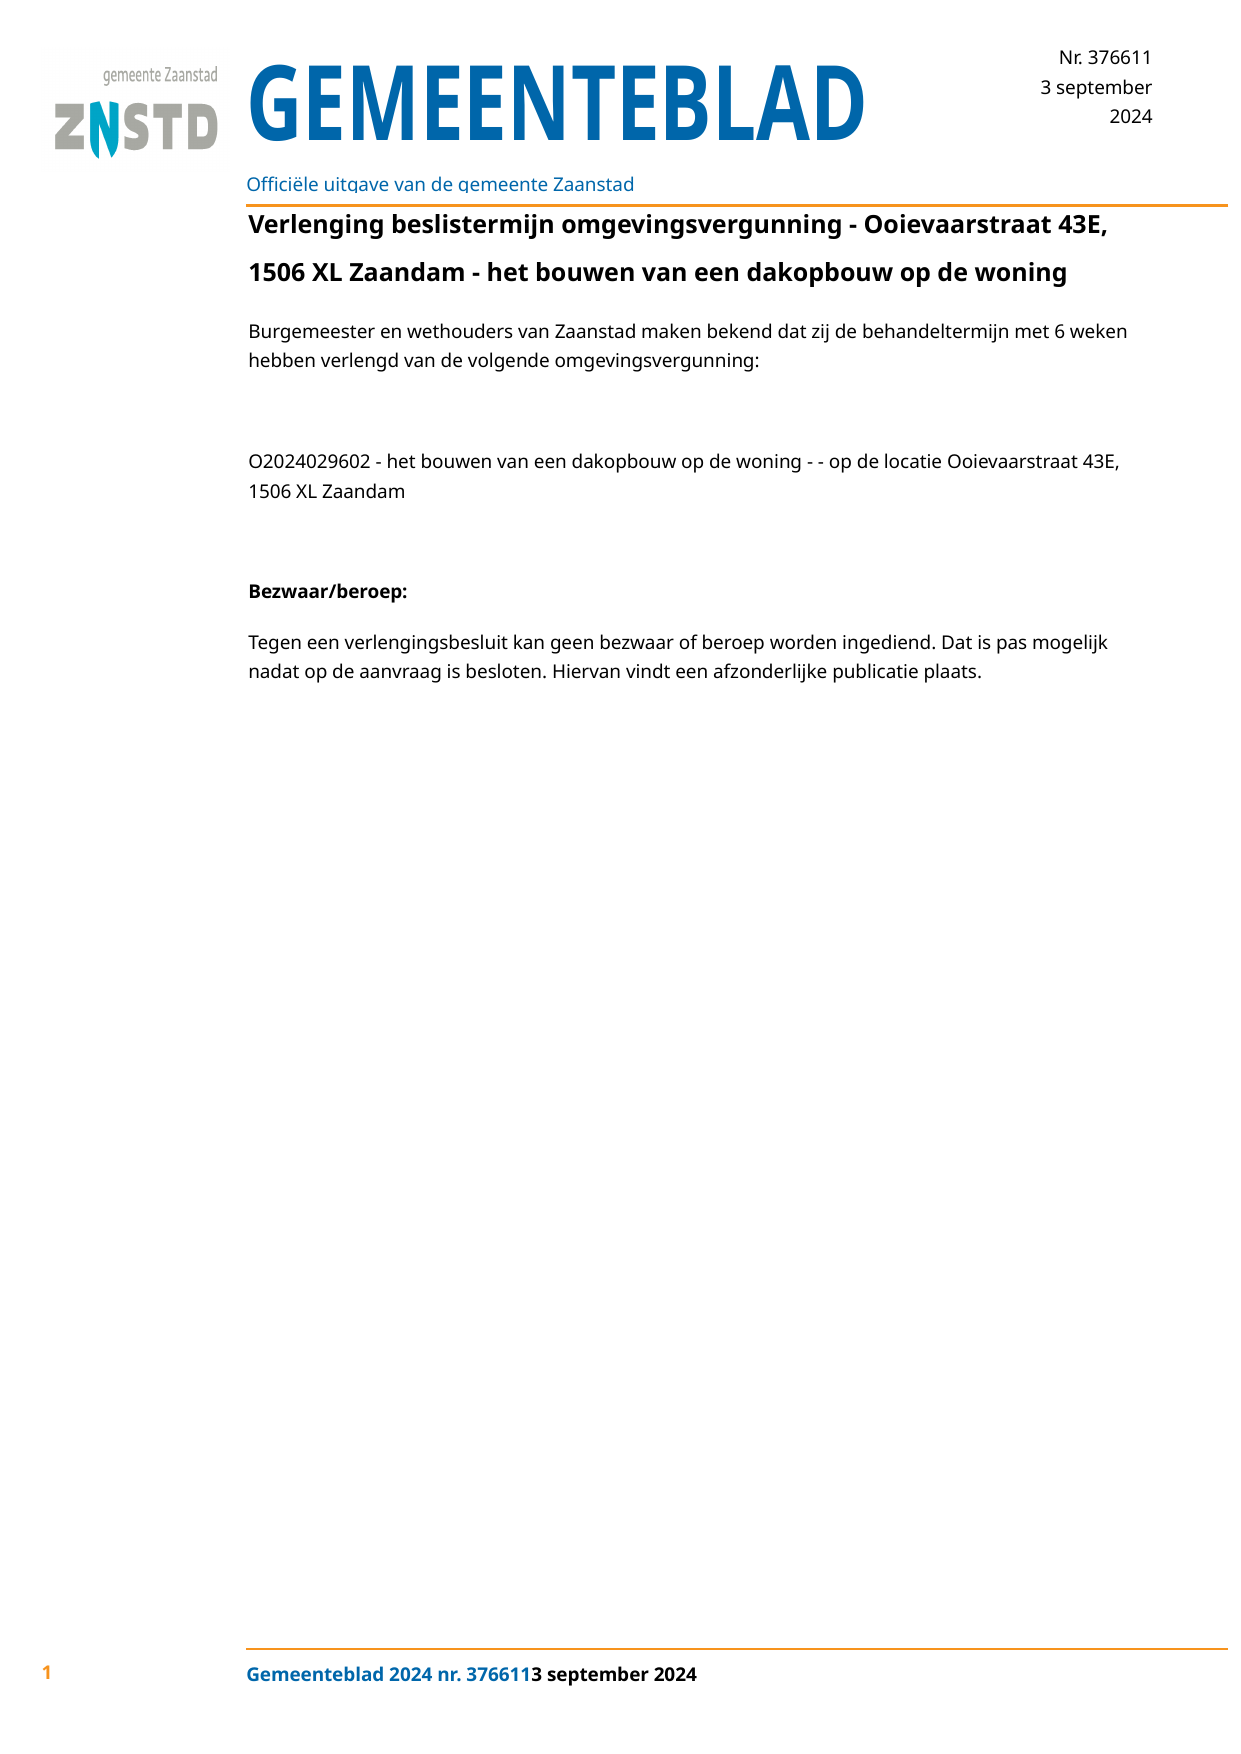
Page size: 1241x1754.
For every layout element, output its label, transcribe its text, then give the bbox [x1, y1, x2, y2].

picture [41, 47, 231, 172]
text Verlenging beslistermijn omgevingsvergunning - Ooievaarstraat 43E, 1506 XL Zaandam - het bouwen van een dakopbouw op de woning [248, 207, 1152, 288]
text Bezwaar/beroep: [248, 579, 1152, 604]
text Tegen een verlengingsbesluit kan geen bezwaar of beroep worden ingediend. Dat is pas mogelijk nadat op de aanvraag is besloten. Hiervan vindt een afzonderlijke publicatie plaats. [248, 629, 1152, 684]
text O2024029602 - het bouwen van een dakopbouw op de woning - - op de locatie Ooievaarstraat 43E, 1506 XL Zaandam [248, 448, 1152, 504]
text Burgemeester en wethouders van Zaanstad maken bekend dat zij de behandeltermijn met 6 weken hebben verlengd van de volgende omgevingsvergunning: [248, 318, 1152, 373]
